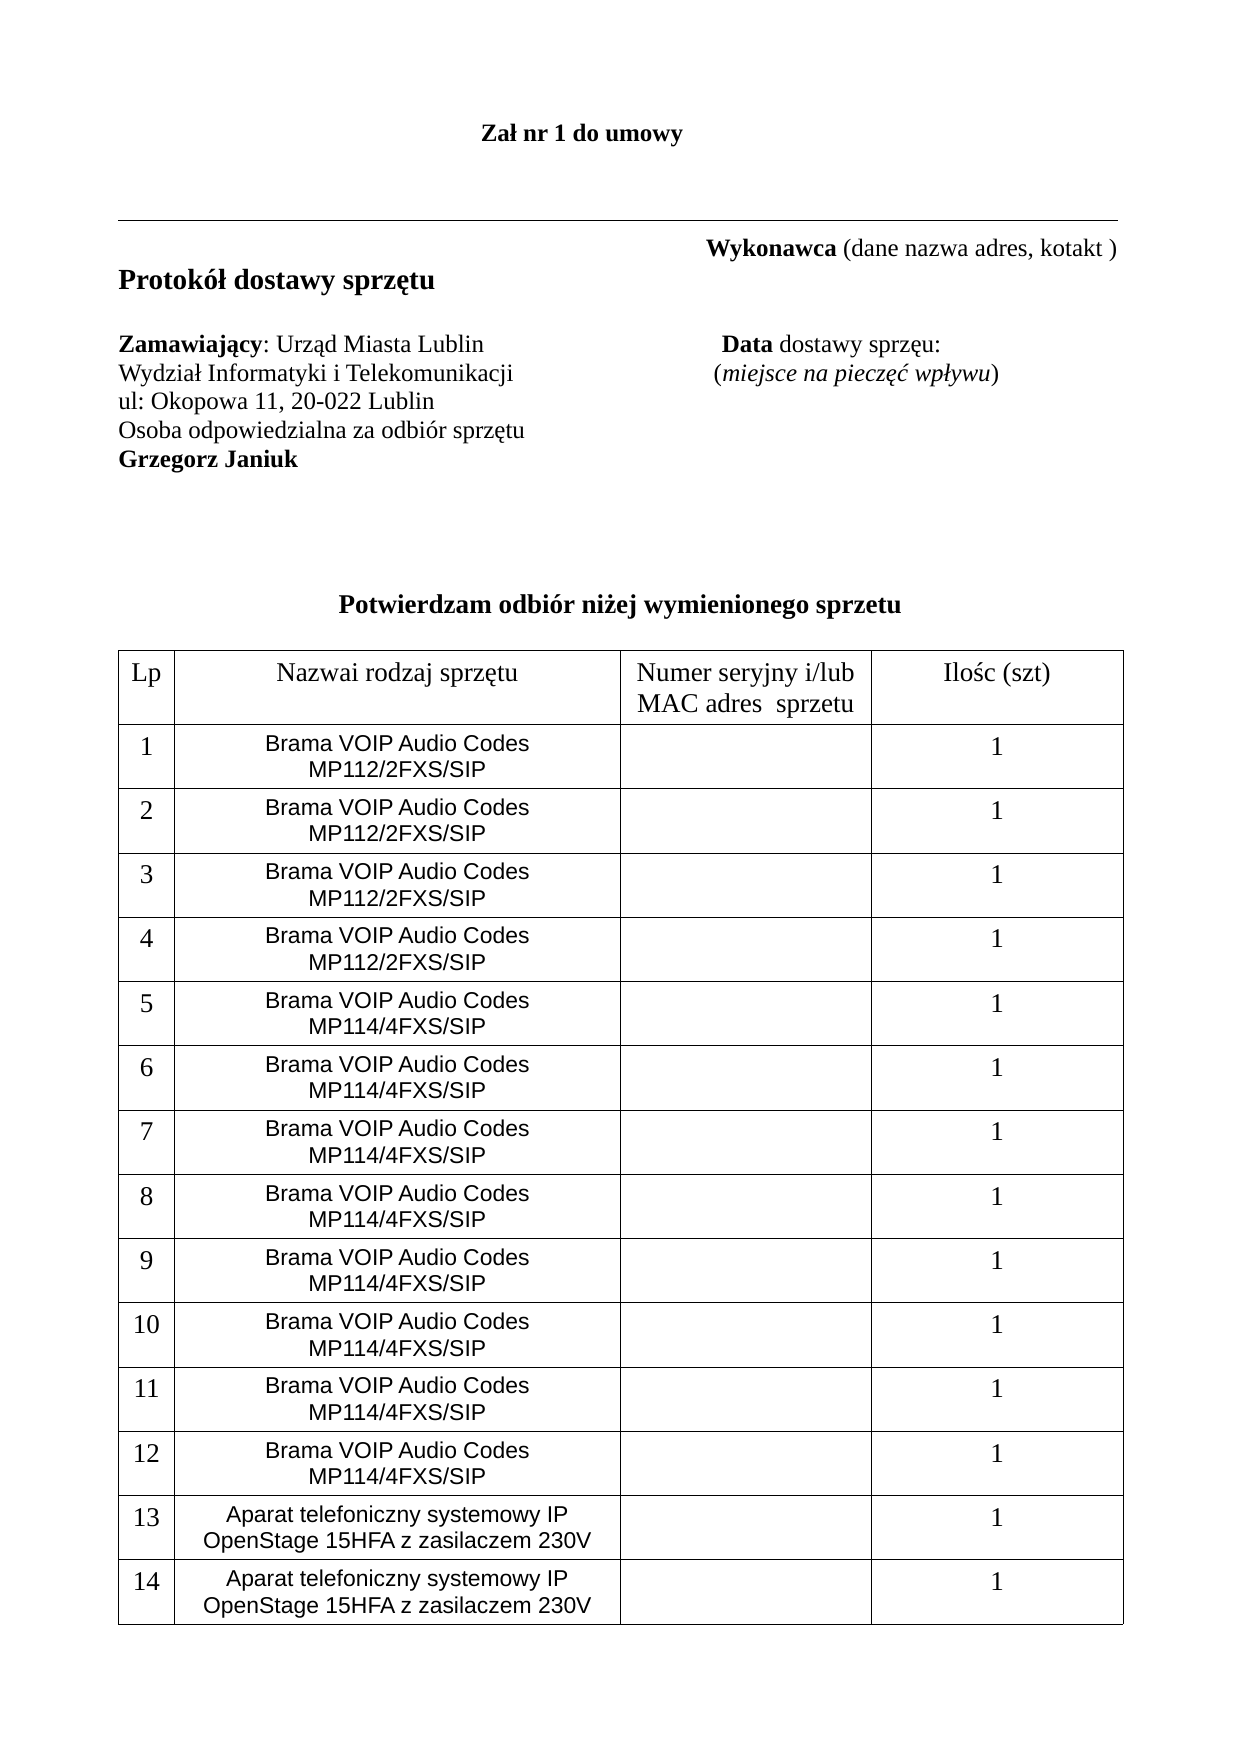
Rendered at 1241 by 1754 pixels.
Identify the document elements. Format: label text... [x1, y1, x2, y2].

table_header Nazwai rodzaj sprzętu [175, 651, 620, 724]
table_cell Aparat telefoniczny systemowy IP OpenStage 15HFA z zasilaczem 230V [175, 1560, 620, 1624]
text Zał nr 1 do umowy [118, 118, 1122, 147]
table_cell 1 [872, 918, 1123, 981]
table_cell 1 [872, 1496, 1123, 1559]
table_cell [621, 918, 871, 981]
table_cell [621, 1175, 871, 1238]
table_cell Brama VOIP Audio Codes MP114/4FXS/SIP [175, 1239, 620, 1302]
table_cell [621, 789, 871, 852]
table_cell [621, 1111, 871, 1174]
table_cell [621, 854, 871, 917]
table_cell Brama VOIP Audio Codes MP114/4FXS/SIP [175, 1046, 620, 1109]
table_cell 1 [872, 1111, 1123, 1174]
table_cell 1 [872, 789, 1123, 852]
table_cell Brama VOIP Audio Codes MP112/2FXS/SIP [175, 918, 620, 981]
table_header Ilośc (szt) [872, 651, 1123, 724]
table_cell [621, 1303, 871, 1367]
table_cell Brama VOIP Audio Codes MP114/4FXS/SIP [175, 1368, 620, 1431]
table_cell 1 [872, 1239, 1123, 1302]
table_cell Brama VOIP Audio Codes MP114/4FXS/SIP [175, 1111, 620, 1174]
table_header Lp [119, 651, 174, 724]
table_cell 8 [119, 1175, 174, 1238]
text Wykonawca (dane nazwa adres, kotakt ) [118, 233, 1122, 262]
table_cell Brama VOIP Audio Codes MP114/4FXS/SIP [175, 1432, 620, 1495]
table_cell [621, 1496, 871, 1559]
table_cell 1 [872, 854, 1123, 917]
table_cell 1 [872, 1175, 1123, 1238]
table_cell [621, 1368, 871, 1431]
text Zamawiający: Urząd Miasta Lublin Data dostawy sprzęu: [118, 329, 1122, 358]
table_cell 1 [872, 1560, 1123, 1624]
text Protokół dostawy sprzętu [118, 262, 1122, 295]
table_header Numer seryjny i/lub MAC adres sprzetu [621, 651, 871, 724]
table_cell 7 [119, 1111, 174, 1174]
table_cell 13 [119, 1496, 174, 1559]
table_cell Brama VOIP Audio Codes MP112/2FXS/SIP [175, 725, 620, 788]
table_cell 4 [119, 918, 174, 981]
table_cell Brama VOIP Audio Codes MP114/4FXS/SIP [175, 1303, 620, 1367]
table_cell [621, 1239, 871, 1302]
table_cell 6 [119, 1046, 174, 1109]
text ul: Okopowa 11, 20-022 Lublin [118, 386, 1122, 415]
table_cell 1 [119, 725, 174, 788]
table_cell 11 [119, 1368, 174, 1431]
table_cell Aparat telefoniczny systemowy IP OpenStage 15HFA z zasilaczem 230V [175, 1496, 620, 1559]
table_cell 1 [872, 1368, 1123, 1431]
table_cell [621, 725, 871, 788]
table_cell Brama VOIP Audio Codes MP112/2FXS/SIP [175, 854, 620, 917]
table_cell Brama VOIP Audio Codes MP114/4FXS/SIP [175, 1175, 620, 1238]
table_cell 3 [119, 854, 174, 917]
table_cell 2 [119, 789, 174, 852]
table_cell Brama VOIP Audio Codes MP114/4FXS/SIP [175, 982, 620, 1045]
table_cell [621, 1560, 871, 1624]
table_cell [621, 1046, 871, 1109]
table_cell Brama VOIP Audio Codes MP112/2FXS/SIP [175, 789, 620, 852]
table_cell 1 [872, 1046, 1123, 1109]
table_cell [621, 1432, 871, 1495]
text Osoba odpowiedzialna za odbiór sprzętu [118, 415, 1122, 444]
table_cell 1 [872, 1432, 1123, 1495]
text Wydział Informatyki i Telekomunikacji (miejsce na pieczęć wpływu) [118, 358, 1122, 386]
text Potwierdzam odbiór niżej wymienionego sprzetu [118, 588, 1122, 619]
table_cell 12 [119, 1432, 174, 1495]
table_cell 14 [119, 1560, 174, 1624]
table_cell [621, 982, 871, 1045]
text Grzegorz Janiuk [118, 444, 1122, 473]
table_cell 9 [119, 1239, 174, 1302]
table_cell 1 [872, 982, 1123, 1045]
table_cell 5 [119, 982, 174, 1045]
table_cell 1 [872, 1303, 1123, 1367]
table_cell 10 [119, 1303, 174, 1367]
table_cell 1 [872, 725, 1123, 788]
